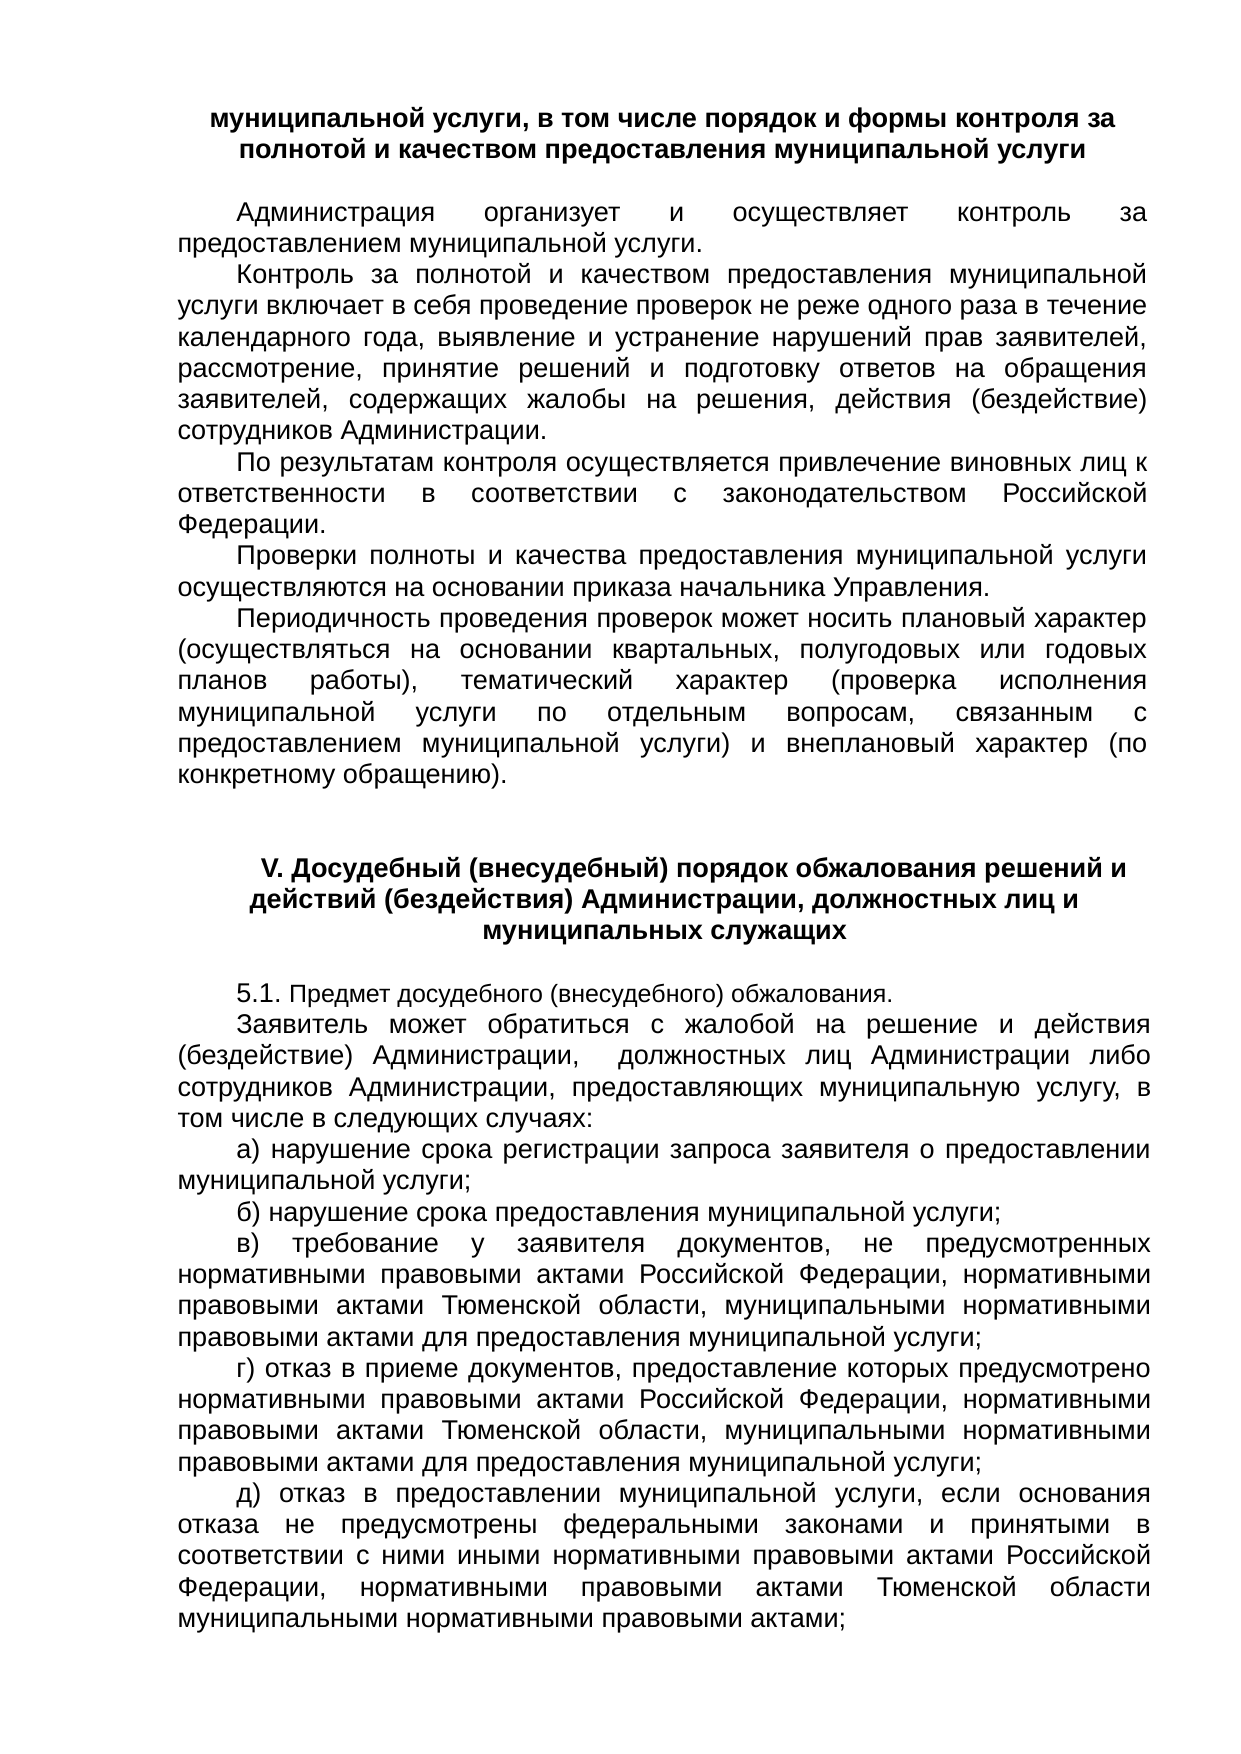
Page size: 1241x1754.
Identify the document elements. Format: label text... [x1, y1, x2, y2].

text Заявитель может обратиться с жалобой на решение и действия (бездействие) Администрации, должностных лиц Администрации либо сотрудников Администрации, предоставляющих муниципальную услугу, в том числе в следующих случаях: [177, 1008, 1152, 1133]
text Контроль за полнотой и качеством предоставления муниципальной услуги включает в себя проведение проверок не реже одного раза в течение календарного года, выявление и устранение нарушений прав заявителей, рассмотрение, принятие решений и подготовку ответов на обращения заявителей, содержащих жалобы на решения, действия (бездействие) сотрудников Администрации. [177, 258, 1148, 446]
subtitle 5.1. Предмет досудебного (внесудебного) обжалования. [177, 977, 1152, 1008]
text Проверки полноты и качества предоставления муниципальной услуги осуществляются на основании приказа начальника Управления. [177, 539, 1148, 602]
text Периодичность проведения проверок может носить плановый характер (осуществляться на основании квартальных, полугодовых или годовых планов работы), тематический характер (проверка исполнения муниципальной услуги по отдельным вопросам, связанным с предоставлением муниципальной услуги) и внеплановый характер (по конкретному обращению). [177, 602, 1148, 789]
text а) нарушение срока регистрации запроса заявителя о предоставлении муниципальной услуги; [177, 1133, 1152, 1196]
text Администрация организует и осуществляет контроль за предоставлением муниципальной услуги. [177, 196, 1148, 258]
text в) требование у заявителя документов, не предусмотренных нормативными правовыми актами Российской Федерации, нормативными правовыми актами Тюменской области, муниципальными нормативными правовыми актами для предоставления муниципальной услуги; [177, 1227, 1152, 1352]
text По результатам контроля осуществляется привлечение виновных лиц к ответственности в соответствии с законодательством Российской Федерации. [177, 446, 1148, 539]
text муниципальной услуги, в том числе порядок и формы контроля за полнотой и качеством предоставления муниципальной услуги [177, 102, 1148, 164]
text д) отказ в предоставлении муниципальной услуги, если основания отказа не предусмотрены федеральными законами и принятыми в соответствии с ними иными нормативными правовыми актами Российской Федерации, нормативными правовыми актами Тюменской области муниципальными нормативными правовыми актами; [177, 1477, 1152, 1633]
text б) нарушение срока предоставления муниципальной услуги; [177, 1196, 1152, 1227]
text г) отказ в приеме документов, предоставление которых предусмотрено нормативными правовыми актами Российской Федерации, нормативными правовыми актами Тюменской области, муниципальными нормативными правовыми актами для предоставления муниципальной услуги; [177, 1352, 1152, 1477]
subtitle V. Досудебный (внесудебный) порядок обжалования решений и действий (бездействия) Администрации, должностных лиц и муниципальных служащих [177, 852, 1152, 946]
